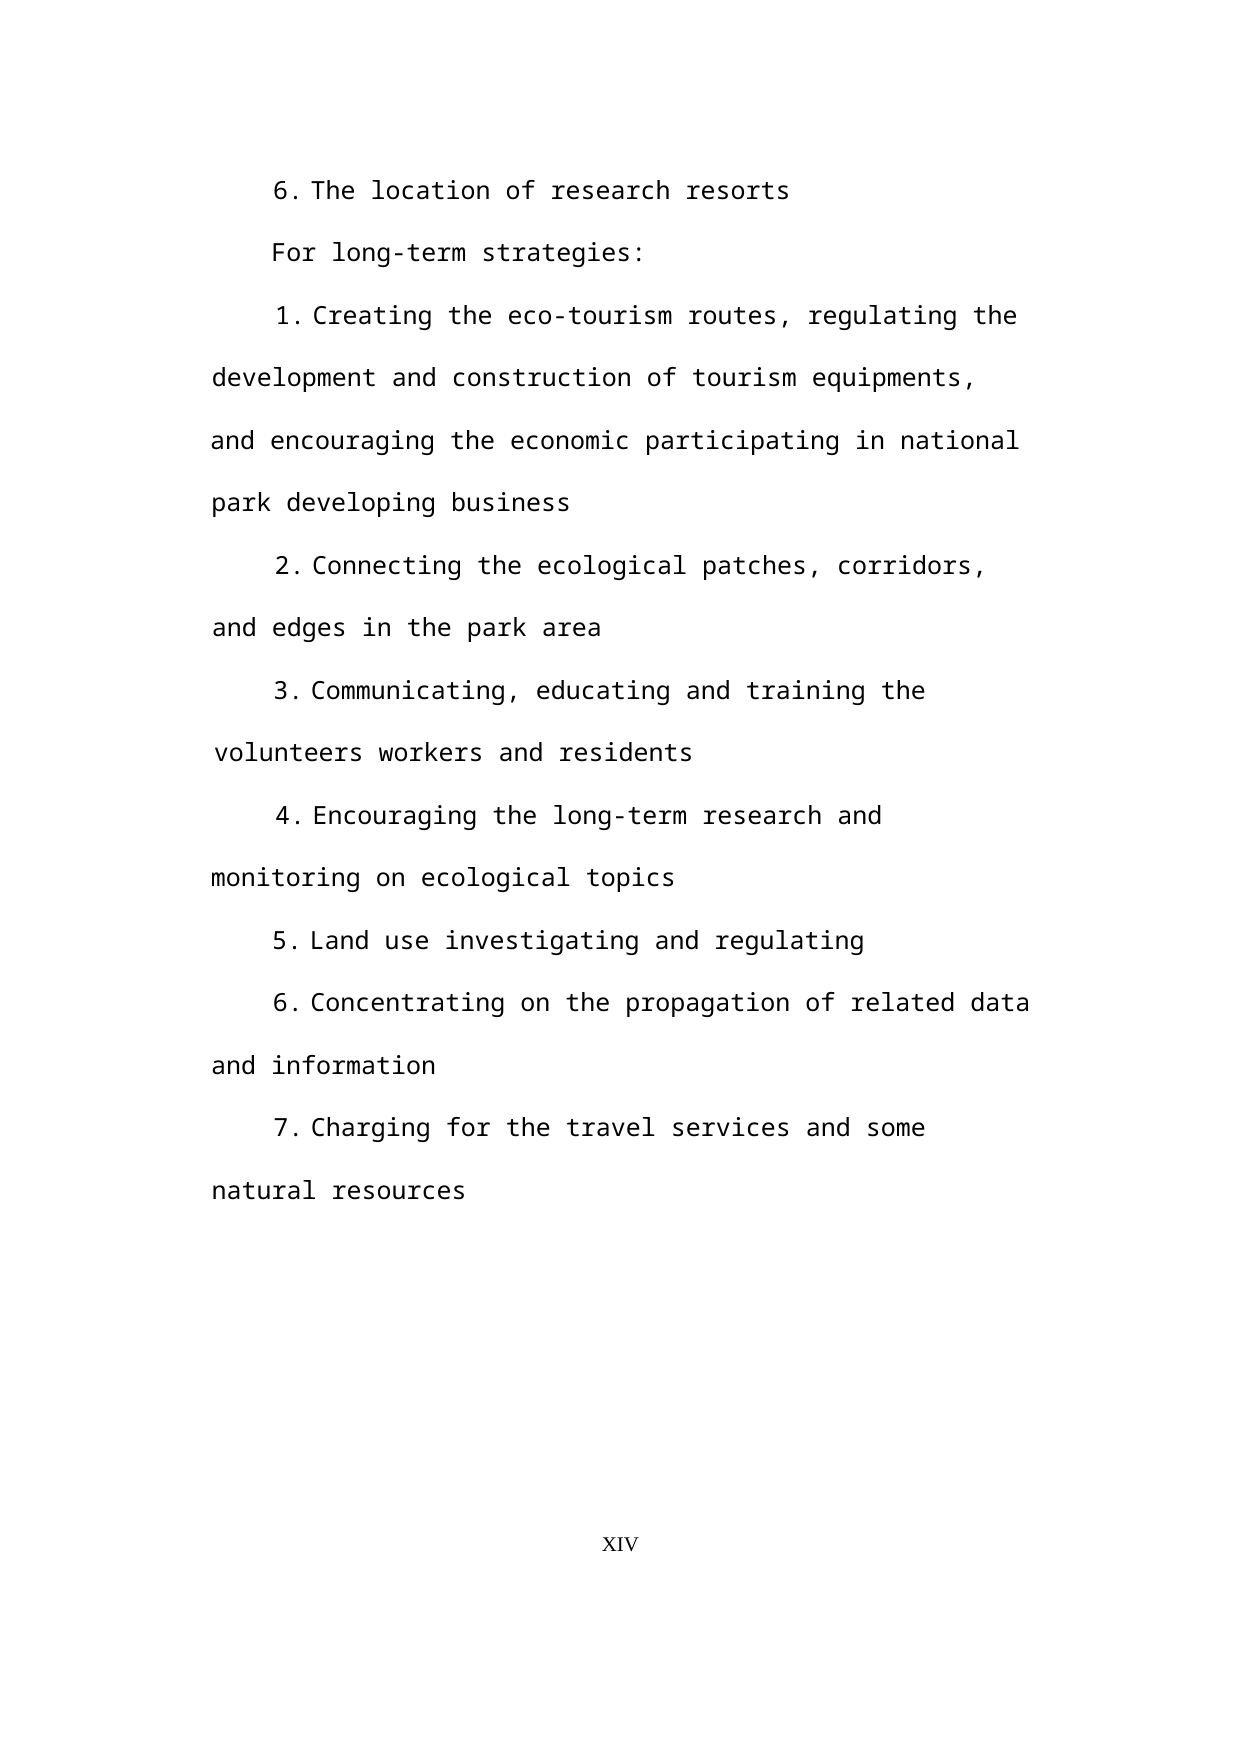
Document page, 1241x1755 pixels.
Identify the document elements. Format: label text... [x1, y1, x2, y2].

text 2. Connecting the ecological patches, corridors, and edges in the park area [209, 523, 1032, 648]
text 6. The location of research resorts [209, 148, 1032, 210]
text 1. Creating the eco-tourism routes, regulating the development and construction of tourism equipments, and encouraging the economic participating in national park developing business [209, 273, 1032, 523]
text 4. Encouraging the long-term research and monitoring on ecological topics [209, 773, 1032, 898]
text 7. Charging for the travel services and some natural resources [209, 1085, 1032, 1210]
text 5. Land use investigating and regulating [209, 898, 1032, 960]
text 3. Communicating, educating and training the volunteers workers and residents [209, 648, 1032, 773]
text For long-term strategies: [209, 210, 1032, 273]
text 6. Concentrating on the propagation of related data and information [209, 960, 1032, 1085]
